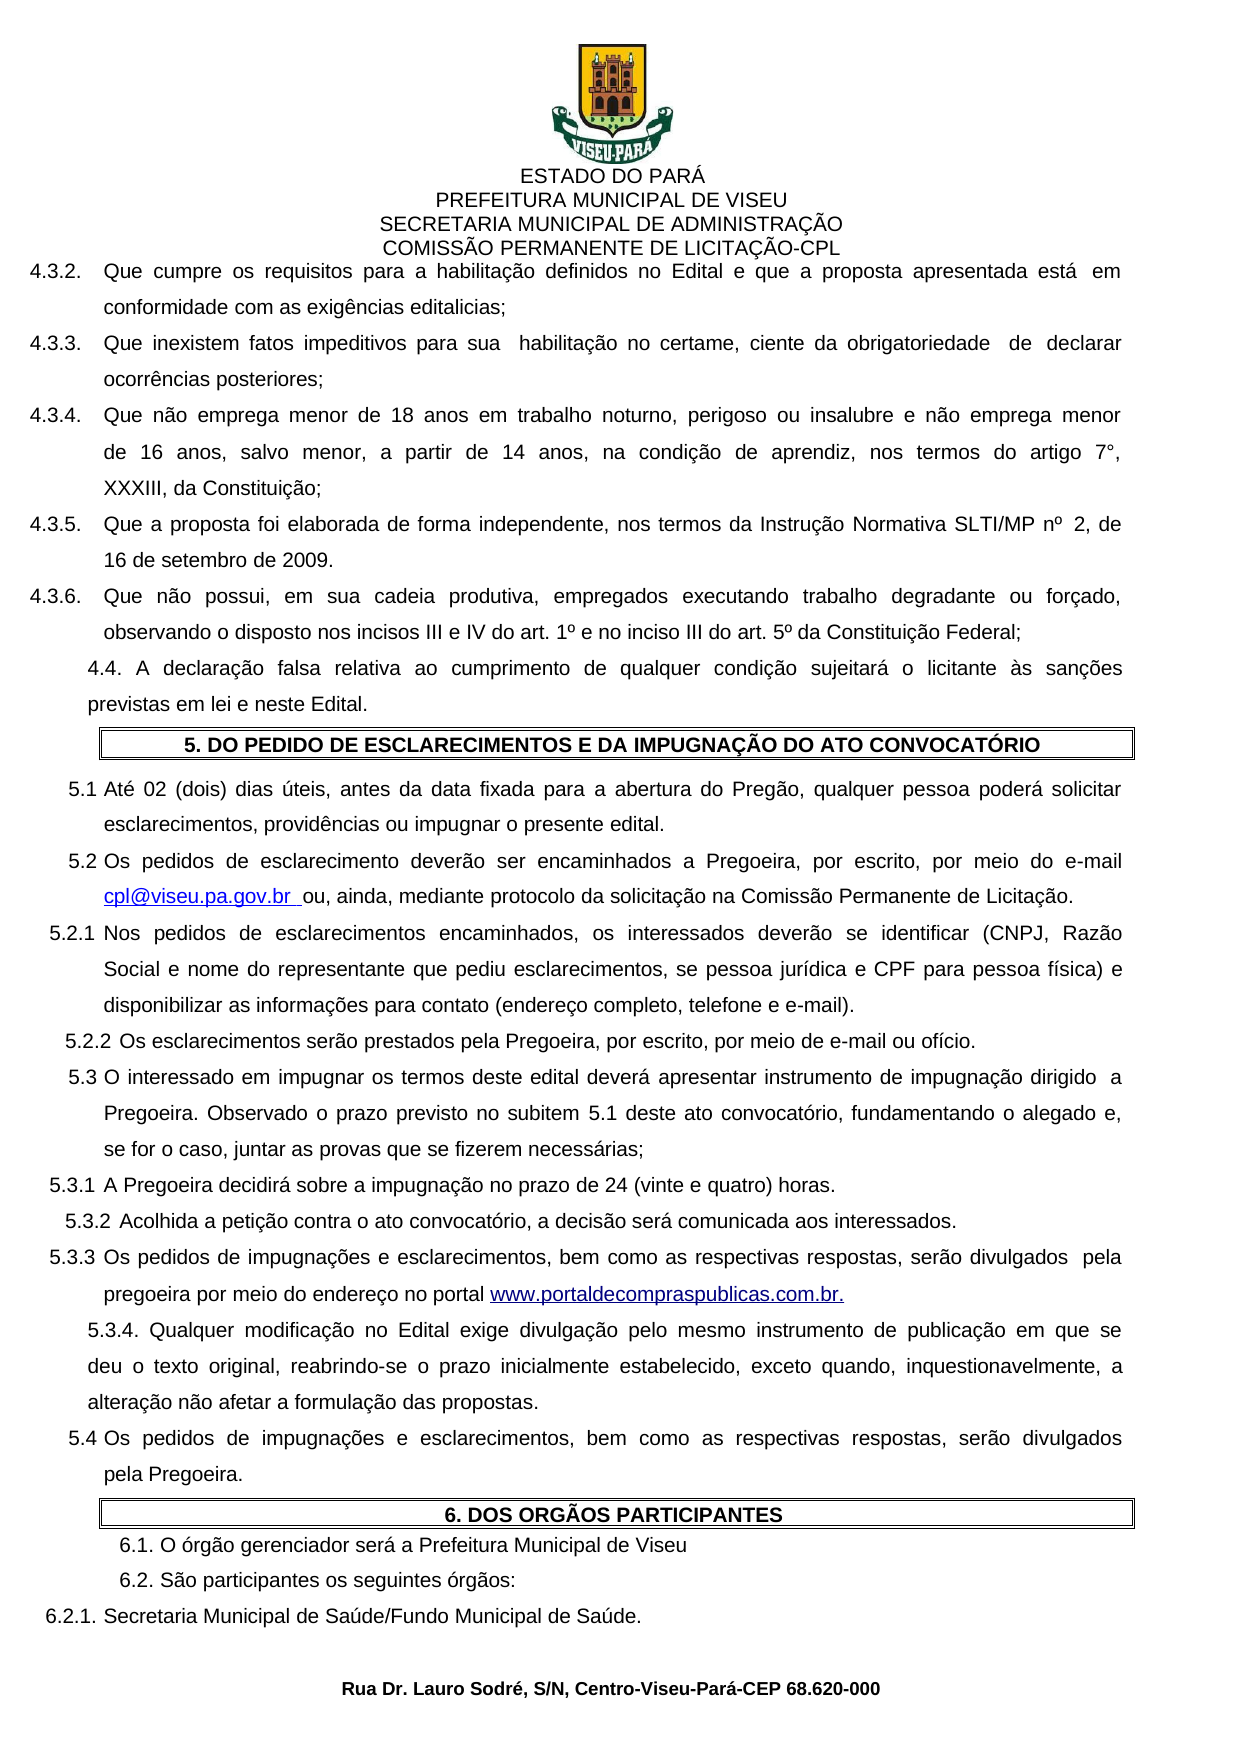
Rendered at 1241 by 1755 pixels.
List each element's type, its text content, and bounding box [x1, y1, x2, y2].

text 5. DO PEDIDO DE ESCLARECIMENTOS E DA IMPUGNAÇÃO DO ATO CONVOCATÓRIO [184, 732, 1132, 756]
list O órgão gerenciador será a Prefeitura Municipal de Viseu [119, 1532, 1147, 1556]
list Os pedidos de esclarecimento deverão ser encaminhados a Pregoeira, por escrito, por meio do e-mail cpl@viseu.pa.gov.br ou, ainda, mediante protocolo da solicitação na Comissão Permanente de Licitação. [87, 848, 1123, 908]
list Que a proposta foi elaborada de forma independente, nos termos da Instrução Normativa SLTI/MP nº 2, de 16 de setembro de 2009. [87, 512, 1122, 572]
list A Pregoeira decidirá sobre a impugnação no prazo de 24 (vinte e quatro) horas. [87, 1173, 1147, 1197]
list Os pedidos de impugnações e esclarecimentos, bem como as respectivas respostas, serão divulgados pela pregoeira por meio do endereço no portal www.portaldecompraspublicas.com.br. [87, 1245, 1123, 1305]
list Que cumpre os requisitos para a habilitação definidos no Edital e que a proposta apresentada está em conformidade com as exigências editalicias; [87, 259, 1122, 319]
text 6. DOS ORGÃOS PARTICIPANTES [444, 1502, 1132, 1525]
list Que não possui, em sua cadeia produtiva, empregados executando trabalho degradante ou forçado, observando o disposto nos incisos III e IV do art. 1º e no inciso III do art. 5º da Constituição Federal; [87, 584, 1122, 644]
list Nos pedidos de esclarecimentos encaminhados, os interessados deverão se identificar (CNPJ, Razão Social e nome do representante que pediu esclarecimentos, se pessoa jurídica e CPF para pessoa física) e disponibilizar as informações para contato (endereço completo, telefone e e-mail). [87, 920, 1123, 1017]
list Que não emprega menor de 18 anos em trabalho noturno, perigoso ou insalubre e não emprega menor de 16 anos, salvo menor, a partir de 14 anos, na condição de aprendiz, nos termos do artigo 7°, XXXIII, da Constituição; [87, 403, 1122, 499]
text 4.4. A declaração falsa relativa ao cumprimento de qualquer condição sujeitará o licitante às sanções previstas em lei e neste Edital. [87, 656, 1123, 716]
list São participantes os seguintes órgãos: [119, 1568, 1147, 1592]
list Os esclarecimentos serão prestados pela Pregoeira, por escrito, por meio de e-mail ou ofício. [103, 1029, 1147, 1053]
list Até 02 (dois) dias úteis, antes da data fixada para a abertura do Pregão, qualquer pessoa poderá solicitar esclarecimentos, providências ou impugnar o presente edital. [87, 776, 1122, 836]
list Acolhida a petição contra o ato convocatório, a decisão será comunicada aos interessados. [103, 1209, 1147, 1233]
text 5.3.4. Qualquer modificação no Edital exige divulgação pelo mesmo instrumento de publicação em que se deu o texto original, reabrindo-se o prazo inicialmente estabelecido, exceto quando, inquestionavelmente, a alteração não afetar a formulação das propostas. [87, 1317, 1123, 1414]
list Os pedidos de impugnações e esclarecimentos, bem como as respectivas respostas, serão divulgados pela Pregoeira. [87, 1426, 1123, 1486]
list O interessado em impugnar os termos deste edital deverá apresentar instrumento de impugnação dirigido a Pregoeira. Observado o prazo previsto no subitem 5.1 deste ato convocatório, fundamentando o alegado e, se for o caso, juntar as provas que se fizerem necessárias; [87, 1065, 1122, 1161]
list Que inexistem fatos impeditivos para sua habilitação no certame, ciente da obrigatoriedade de declarar ocorrências posteriores; [87, 331, 1122, 391]
list Secretaria Municipal de Saúde/Fundo Municipal de Saúde. [45, 1604, 1147, 1628]
